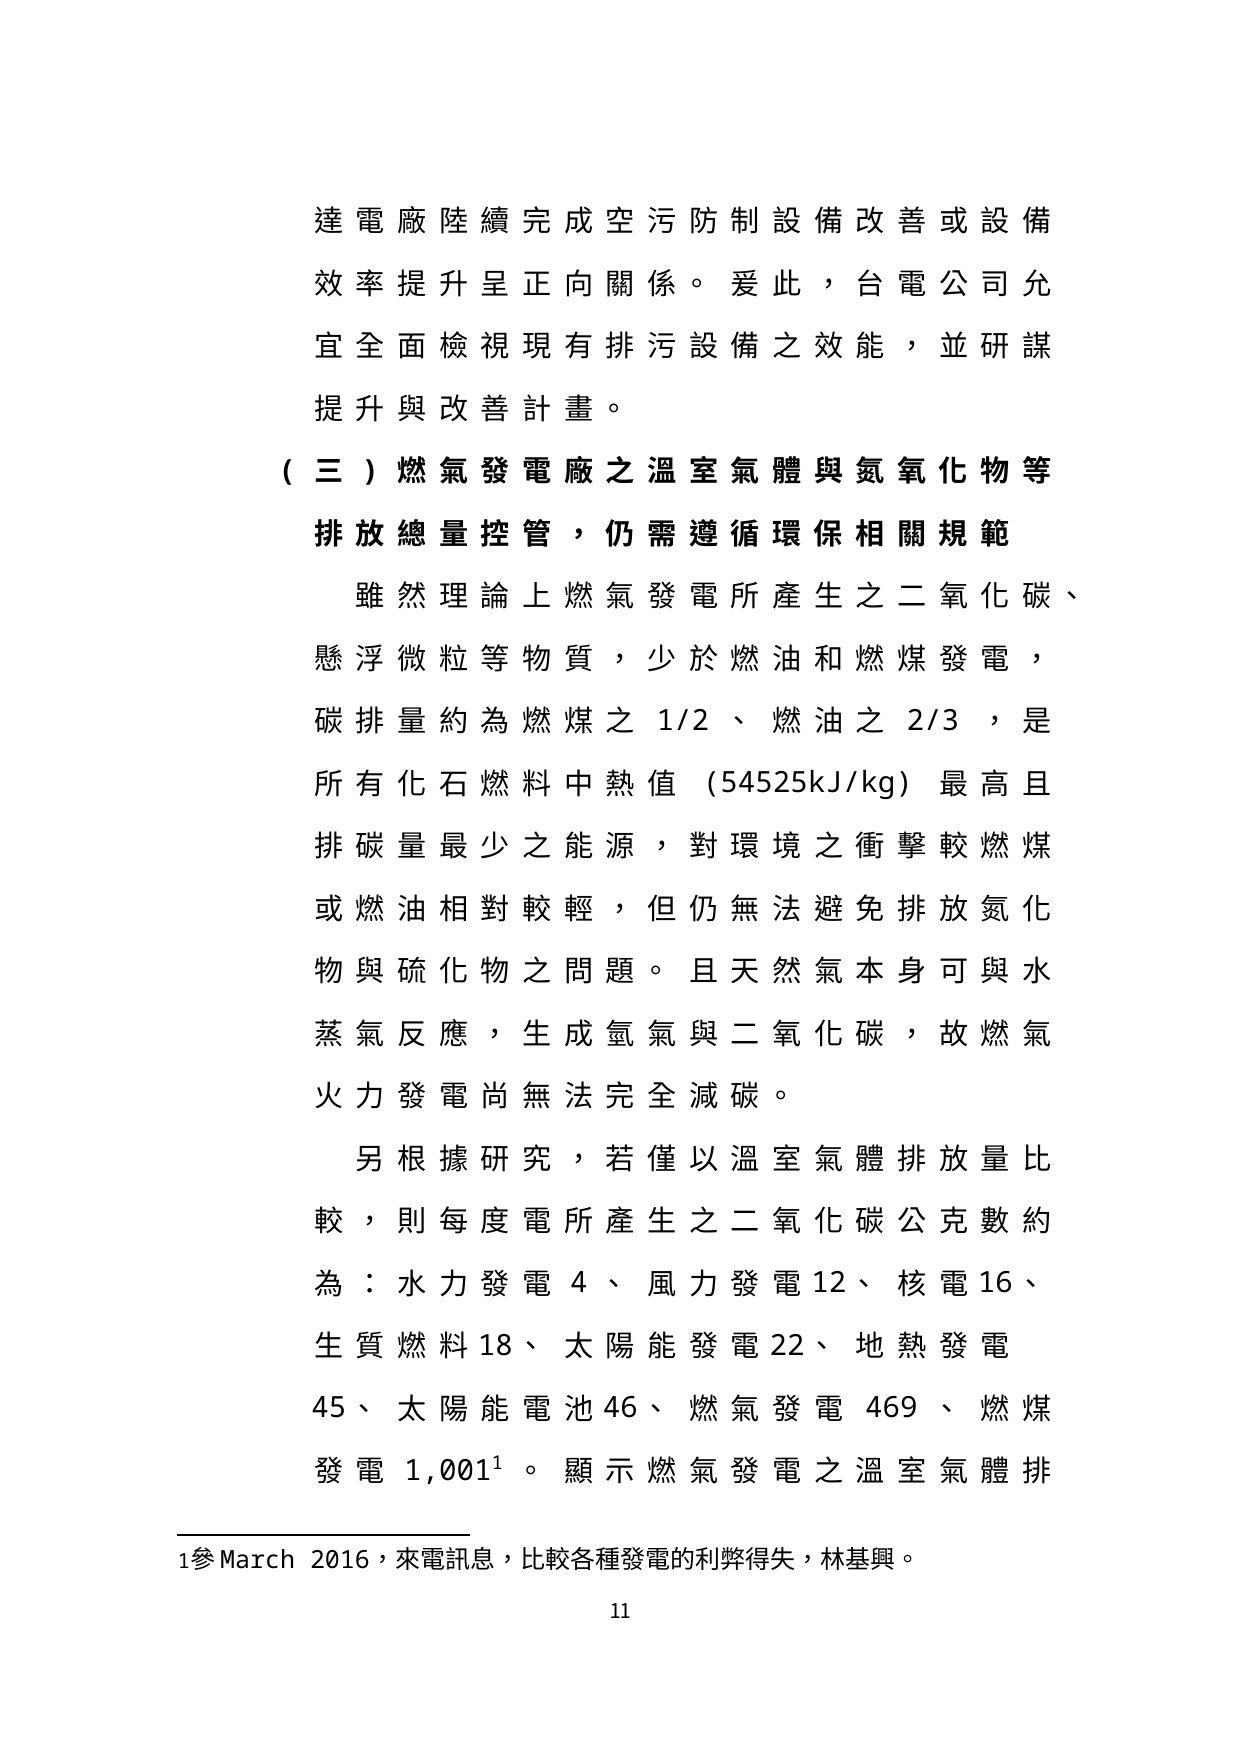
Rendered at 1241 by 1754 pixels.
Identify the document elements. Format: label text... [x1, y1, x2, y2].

text 按台電公司統計，台中電廠97年度排放總量4萬2,801.6公噸，106年度已降至3萬4,723.6公噸、排濃度亦由每度0.00101公斤降為每度0.00083公斤；同期間興達電廠則由2萬2,697.2公噸降至1萬5,145公噸、排放濃度由每度0.00147公斤降為每度0.00102公斤(詳附表3-9)，似與台中與興達電廠陸續完成空污防制設備改善或設備效率提升呈正向關係。爰此，台電公司允宜全面檢視現有排污設備之效能，並研謀提升與改善計畫。 [271, 177, 1058, 427]
text 參March 2016，來電訊息，比較各種發電的利弊得失，林基興。 [177, 1535, 1063, 1577]
text 另根據研究，若僅以溫室氣體排放量比較，則每度電所產生之二氧化碳公克數約為：水力發電4、風力發電12、核電16、生質燃料18、太陽能發電22、地熱發電45、太陽能電池46、燃氣發電469、燃煤發電1,001。顯示燃氣發電之溫室氣體排 [271, 1115, 1058, 1490]
text 雖然理論上燃氣發電所產生之二氧化碳、懸浮微粒等物質，少於燃油和燃煤發電，碳排量約為燃煤之1/2、燃油之2/3，是所有化石燃料中熱值(54525kJ/kg)最高且排碳量最少之能源，對環境之衝擊較燃煤或燃油相對較輕，但仍無法避免排放氮化物與硫化物之問題。且天然氣本身可與水蒸氣反應，生成氫氣與二氧化碳，故燃氣火力發電尚無法完全減碳。 [271, 552, 1058, 1115]
text (三)燃氣發電廠之溫室氣體與氮氧化物等排放總量控管，仍需遵循環保相關規範 [242, 427, 1058, 552]
